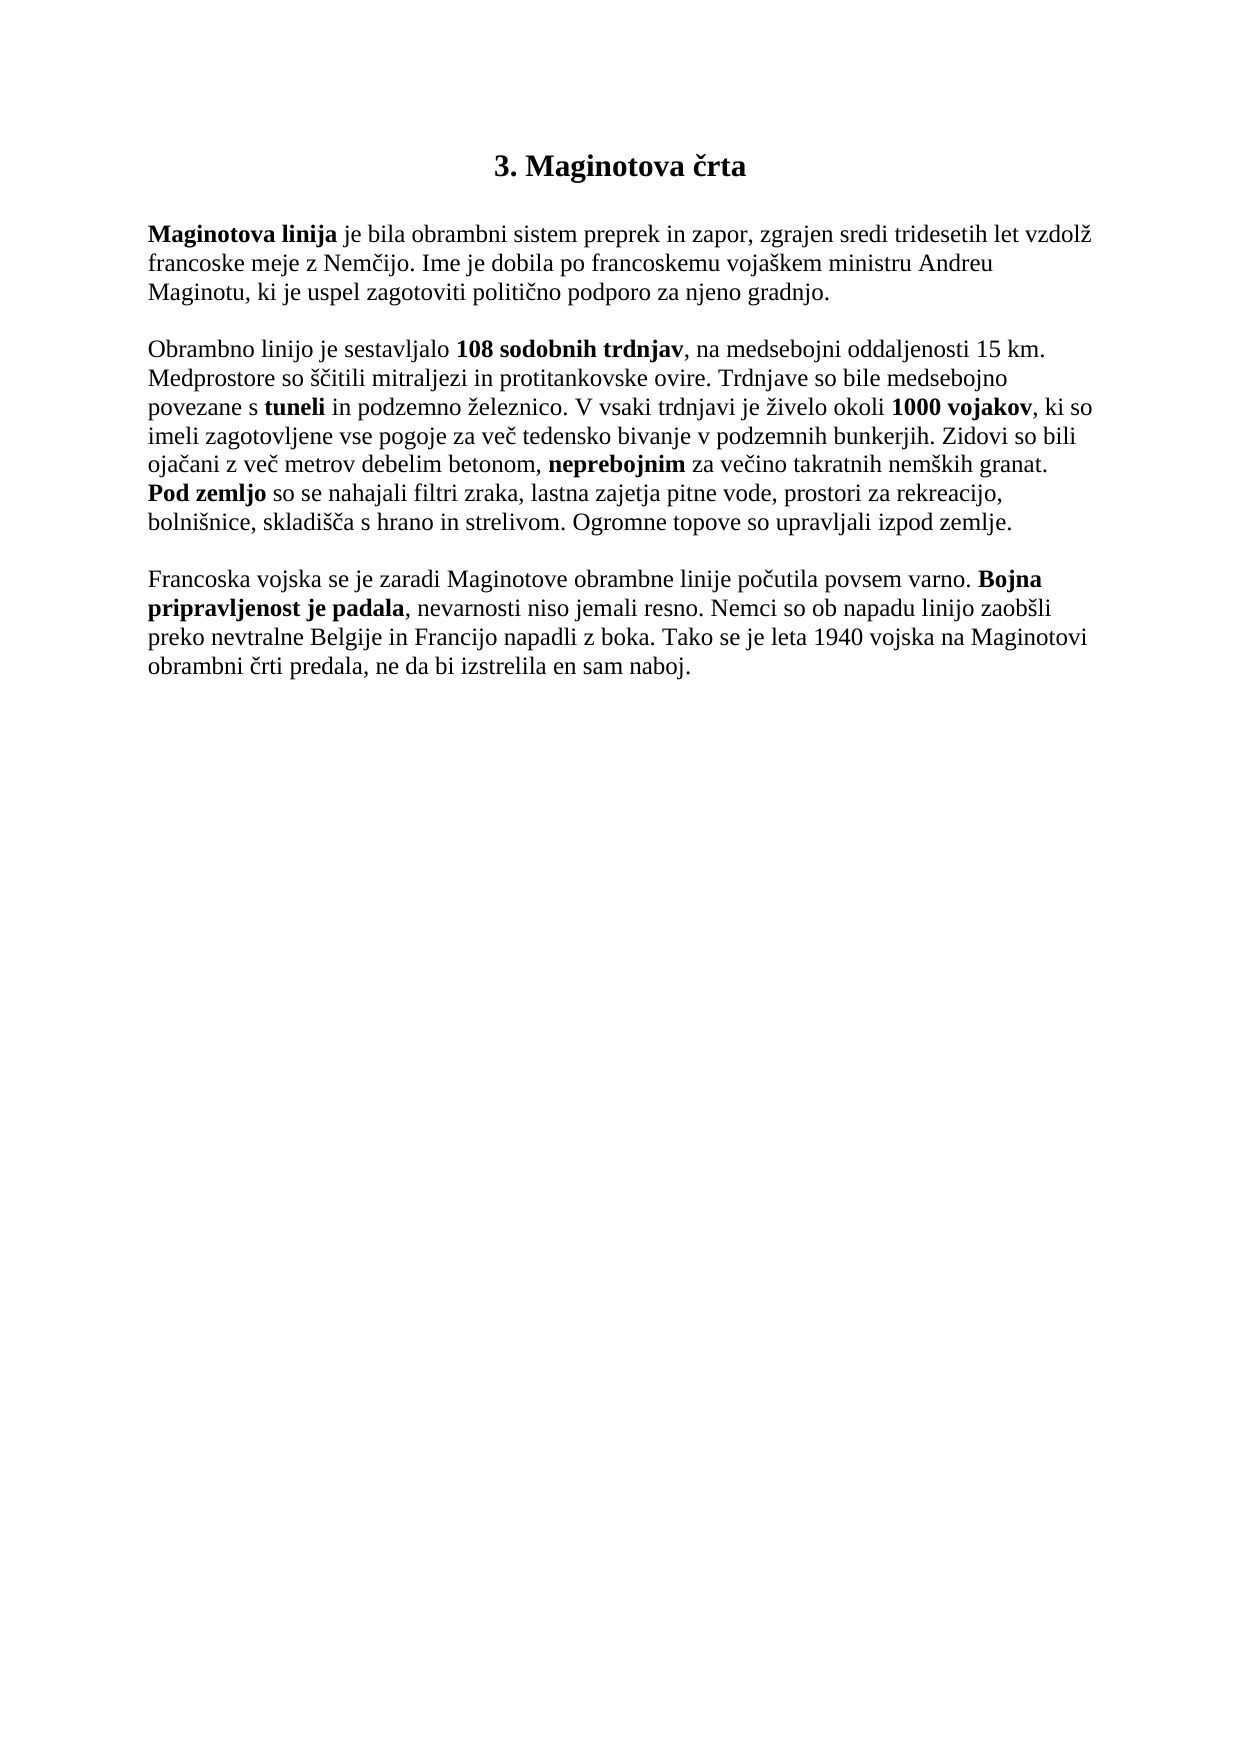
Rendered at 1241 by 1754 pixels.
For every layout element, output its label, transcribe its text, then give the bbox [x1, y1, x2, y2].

text Obrambno linijo je sestavljalo 108 sodobnih trdnjav, na medsebojni oddaljenosti 15 km. Medprostore so ščitili mitraljezi in protitankovske ovire. Trdnjave so bile medsebojno povezane s tuneli in podzemno železnico. V vsaki trdnjavi je živelo okoli 1000 vojakov, ki so imeli zagotovljene vse pogoje za več tedensko bivanje v podzemnih bunkerjih. Zidovi so bili ojačani z več metrov debelim betonom, neprebojnim za večino takratnih nemških granat. Pod zemljo so se nahajali filtri zraka, lastna zajetja pitne vode, prostori za rekreacijo, bolnišnice, skladišča s hrano in strelivom. Ogromne topove so upravljali izpod zemlje. [148, 334, 1093, 536]
text Maginotova linija je bila obrambni sistem preprek in zapor, zgrajen sredi tridesetih let vzdolž francoske meje z Nemčijo. Ime je dobila po francoskemu vojaškem ministru Andreu Maginotu, ki je uspel zagotoviti politično podporo za njeno gradnjo. [148, 219, 1093, 306]
text Francoska vojska se je zaradi Maginotove obrambne linije počutila povsem varno. Bojna pripravljenost je padala, nevarnosti niso jemali resno. Nemci so ob napadu linijo zaobšli preko nevtralne Belgije in Francijo napadli z boka. Tako se je leta 1940 vojska na Maginotovi obrambni črti predala, ne da bi izstrelila en sam naboj. [148, 564, 1093, 679]
text 3. Maginotova črta [148, 148, 1093, 183]
